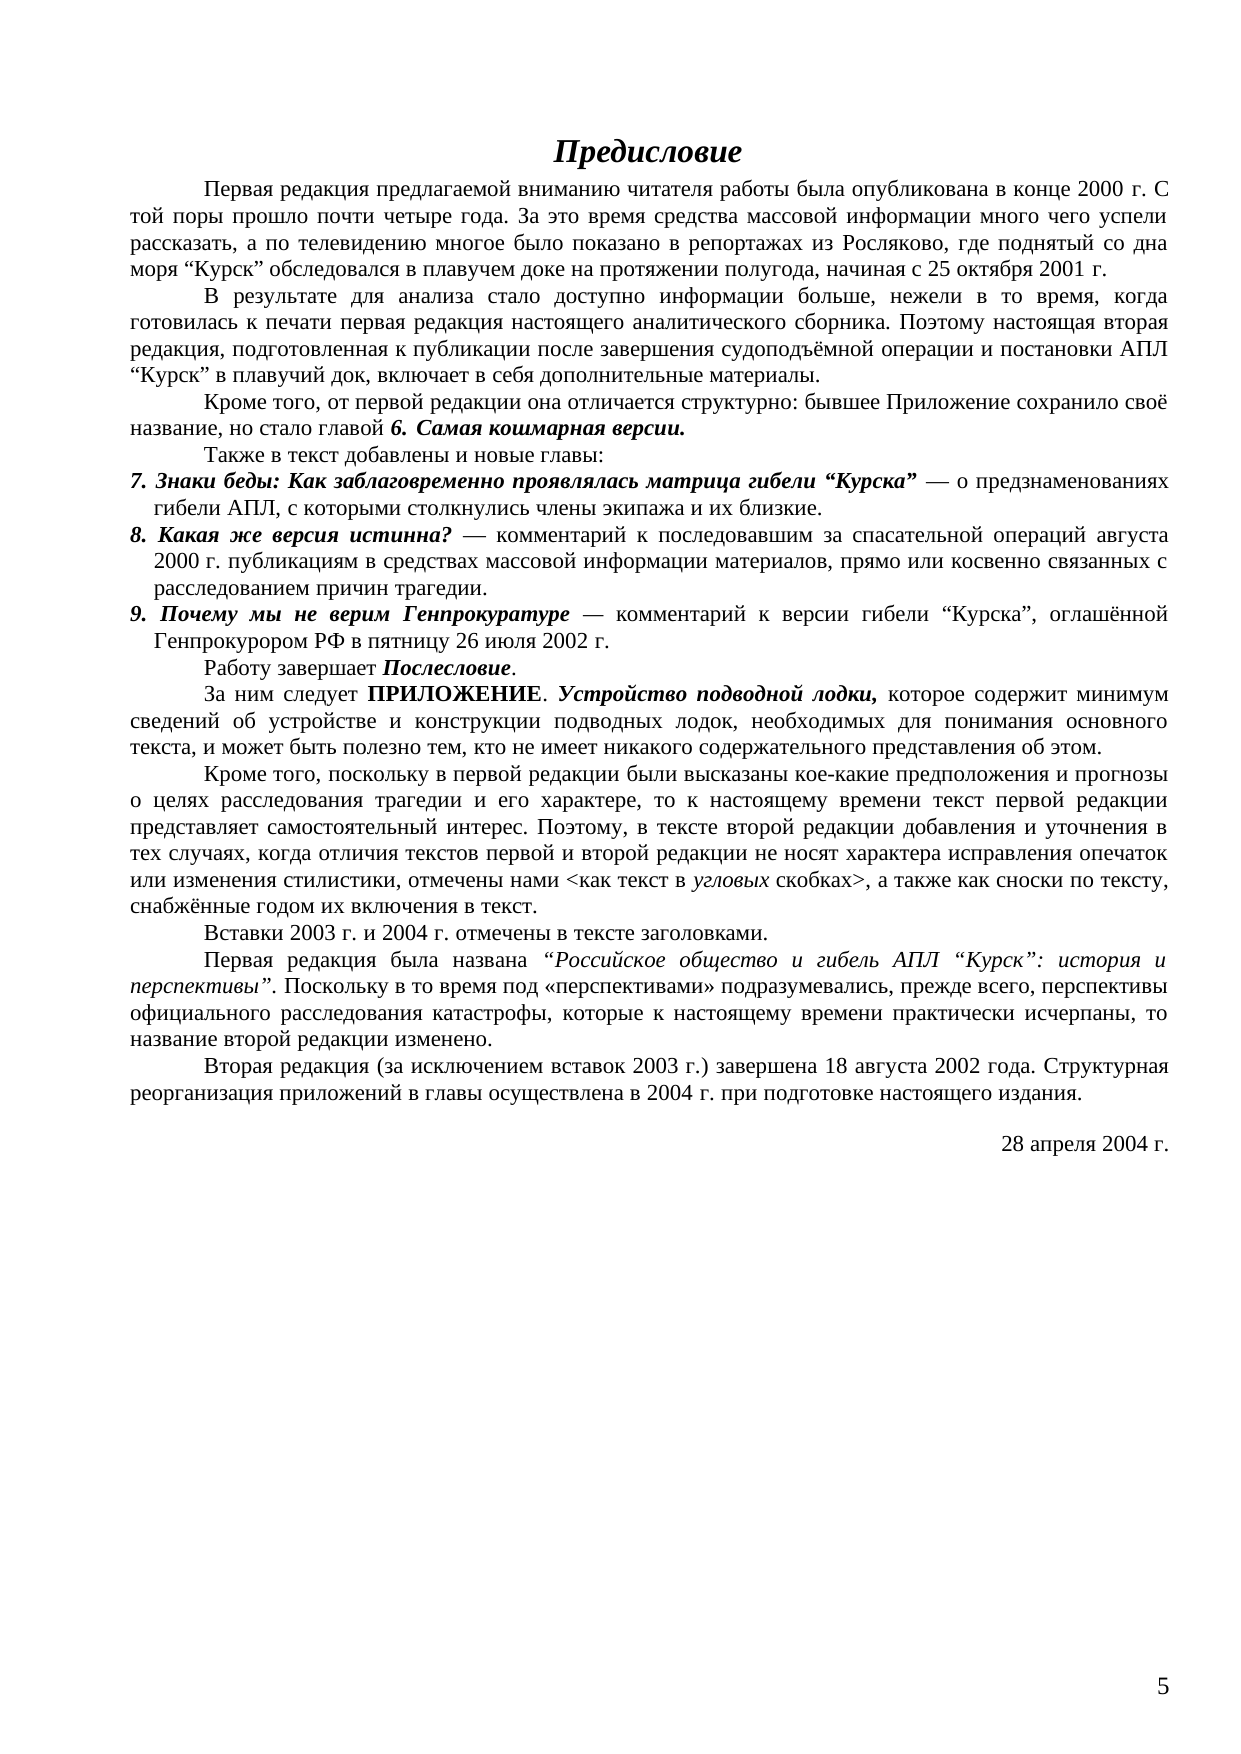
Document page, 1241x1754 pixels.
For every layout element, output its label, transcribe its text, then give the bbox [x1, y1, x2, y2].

text 8. Какая же версия истинна? — комментарий к последовавшим за спасательной операций августа 2000 г. публикациям в средствах массовой информации материалов, прямо или косвенно связанных с расследованием причин трагедии. [130, 521, 1169, 600]
text Кроме того, поскольку в первой редакции были высказаны кое-какие предположения и прогнозы о целях расследования трагедии и его характере, то к настоящему времени текст первой редакции представляет самостоятельный интерес. Поэтому, в тексте второй редакции добавления и уточнения в тех случаях, когда отличия текстов первой и второй редакции не носят характера исправления опечаток или изменения стилистики, отмечены нами <как текст в угловых скобках>, а также как сноски по тексту, снабжённые годом их включения в текст. [130, 759, 1169, 919]
text Работу завершает Послесловие. [130, 653, 1169, 680]
text 9. Почему мы не верим Генпрокуратуре — комментарий к версии гибели “Курска”, оглашённой Генпрокурором РФ в пятницу 26 июля 2002 г. [130, 600, 1169, 653]
text Кроме того, от первой редакции она отличается структурно: бывшее Приложение сохранило своё название, но стало главой 6. Самая кошмарная версии. [130, 388, 1169, 441]
text За ним следует ПРИЛОЖЕНИЕ. Устройство подводной лодки, которое содержит минимум сведений об устройстве и конструкции подводных лодок, необходимых для понимания основного текста, и может быть полезно тем, кто не имеет никакого содержательного представления об этом. [130, 680, 1169, 759]
text В результате для анализа стало доступно информации больше, нежели в то время, когда готовилась к печати первая редакция настоящего аналитического сборника. Поэтому настоящая вторая редакция, подготовленная к публикации после завершения судоподъёмной операции и постановки АПЛ “Курск” в плавучий док, включает в себя дополнительные материалы. [130, 281, 1169, 388]
text Первая редакция была названа “Российское общество и гибель АПЛ “Курск”: история и перспективы”. Поскольку в то время под «перспективами» подразумевались, прежде всего, перспективы официального расследования катастрофы, которые к настоящему времени практически исчерпаны, то название второй редакции изменено. [130, 946, 1169, 1052]
text Вставки 2003 г. и 2004 г. отмечены в тексте заголовками. [130, 919, 1169, 946]
text 7. Знаки беды: Как заблаговременно проявлялась матрица гибели “Курска” — о предзнаменованиях гибели АПЛ, с которыми столкнулись члены экипажа и их близкие. [130, 467, 1169, 521]
text Также в текст добавлены и новые главы: [130, 441, 1169, 467]
text Первая редакция предлагаемой вниманию читателя работы была опубликована в конце 2000 г. С той поры прошло почти четыре года. За это время средства массовой информации много чего успели рассказать, а по телевидению многое было показано в репортажах из Росляково, где поднятый со дна моря “Курск” обследовался в плавучем доке на протяжении полугода, начиная с 25 октября 2001 г. [130, 175, 1169, 281]
text Вторая редакция (за исключением вставок 2003 г.) завершена 18 авгу­ста 2002 года. Структурная реорганизация приложений в главы осуществлена в 2004 г. при подготовке настоящего издания. [130, 1052, 1169, 1105]
text 28 апреля 2004 г. [130, 1130, 1169, 1156]
subtitle Предисловие [130, 131, 1169, 169]
